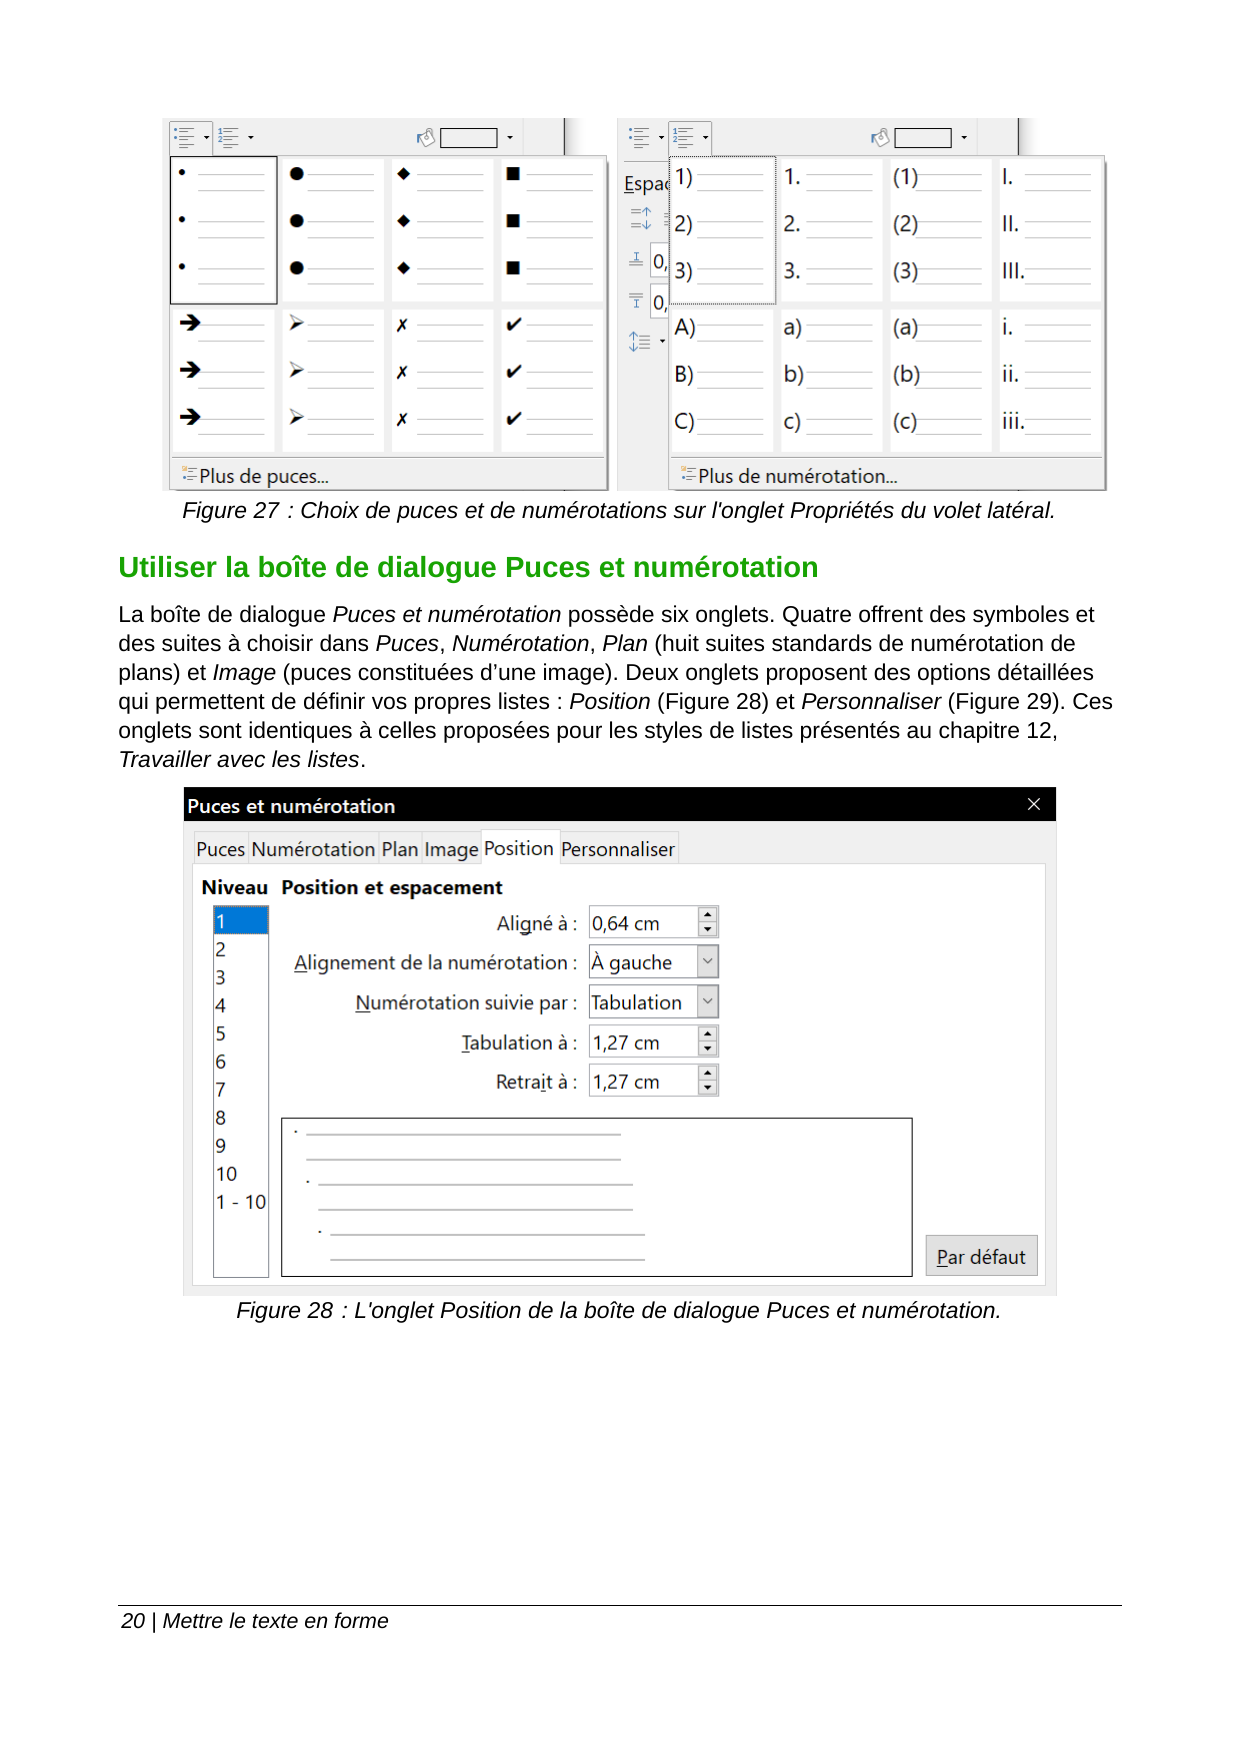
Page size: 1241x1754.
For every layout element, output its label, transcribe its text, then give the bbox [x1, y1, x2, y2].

text Figure 27 : Choix de puces et de numérotations sur l'onglet Propriétés du volet latéral. [118, 495, 1122, 524]
picture [617, 118, 1108, 491]
text Figure 28 : L'onglet Position de la boîte de dialogue Puces et numérotation. [118, 1295, 1122, 1325]
subtitle Utiliser la boîte de dialogue Puces et numérotation [118, 554, 1122, 583]
picture [162, 118, 610, 491]
picture [183, 787, 1057, 1296]
text La boîte de dialogue Puces et numérotation possède six onglets. Quatre offrent des symboles et des suites à choisir dans Puces, Numérotation, Plan (huit suites standards de numérotation de plans) et Image (puces constituées d’une image). Deux onglets proposent des options détaillées qui permettent de définir vos propres listes : Position (Figure 28) et Personnaliser (Figure 29). Ces onglets sont identiques à celles proposées pour les styles de listes présentés au chapitre 12, Travailler avec les listes. [118, 598, 1122, 773]
